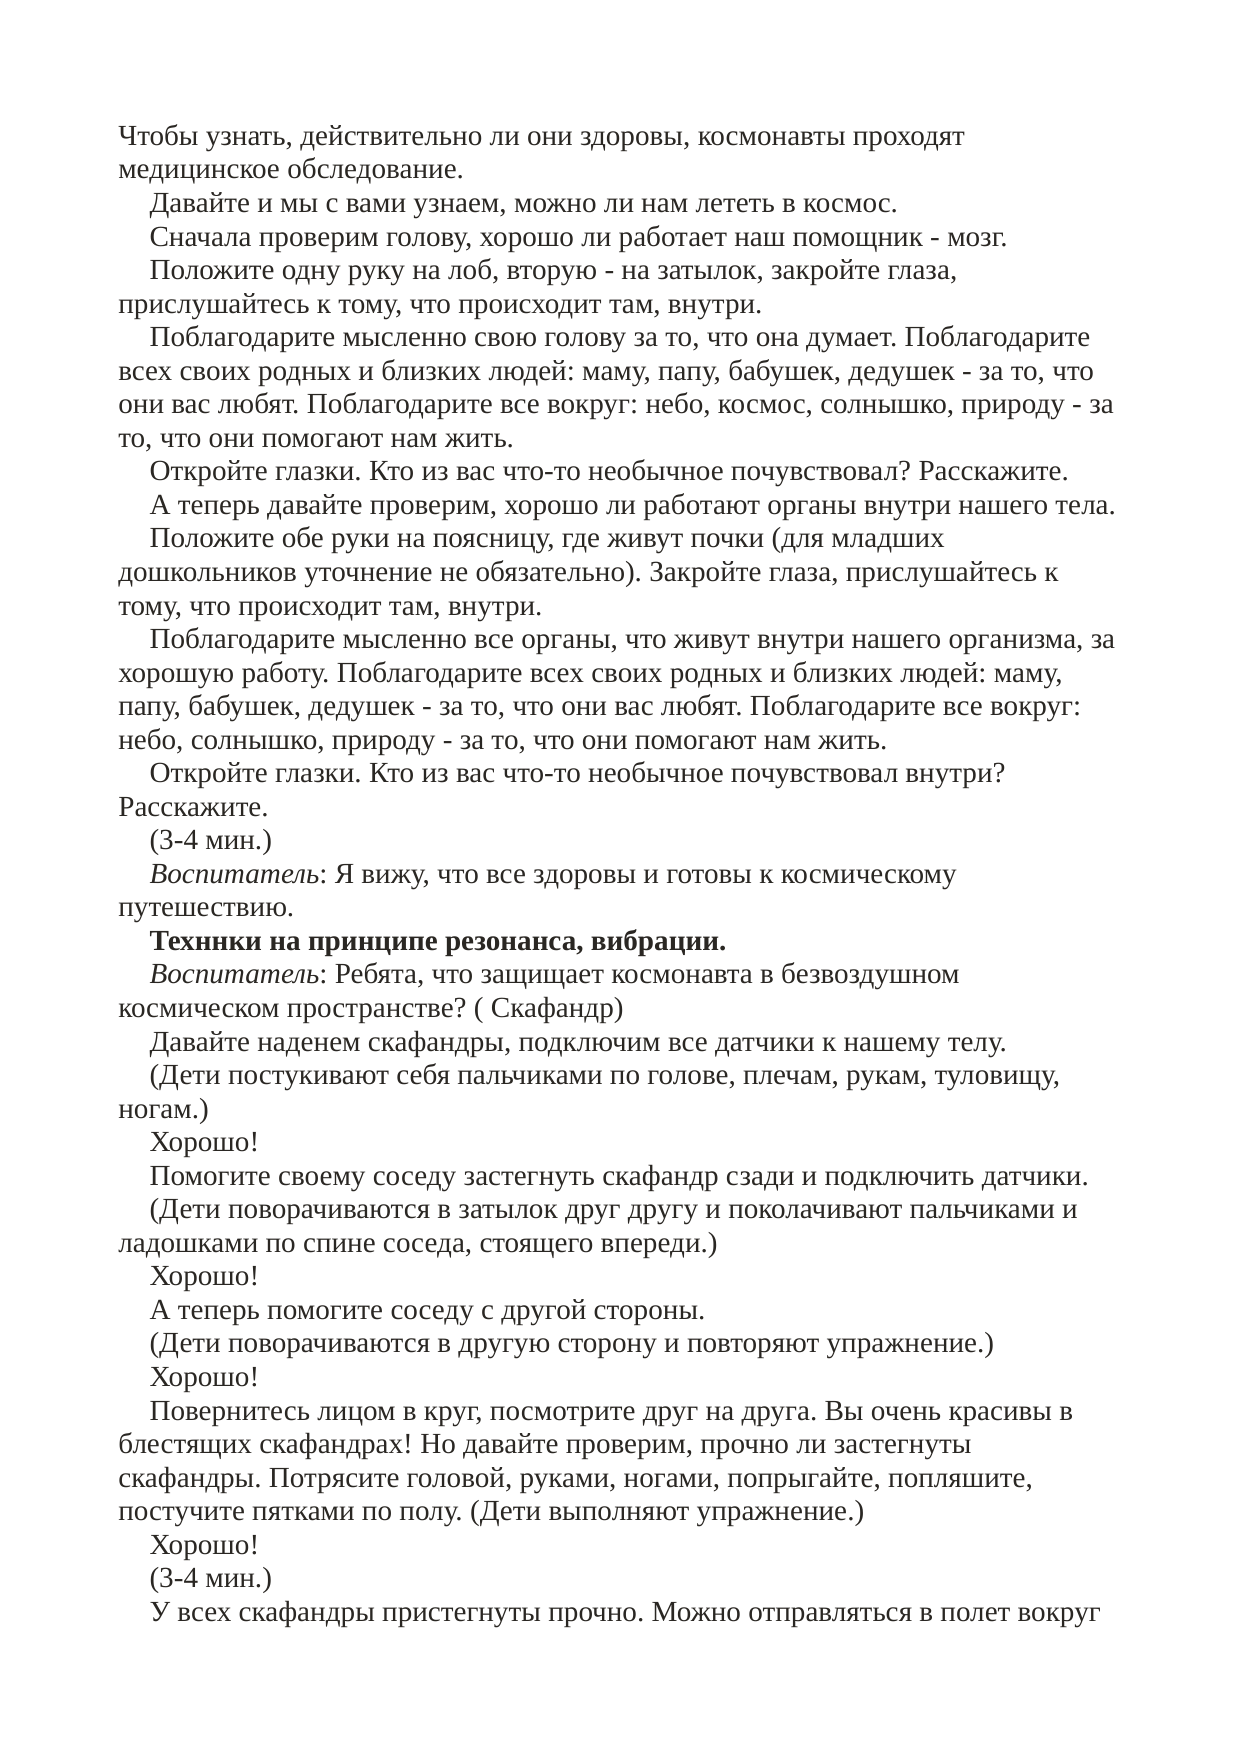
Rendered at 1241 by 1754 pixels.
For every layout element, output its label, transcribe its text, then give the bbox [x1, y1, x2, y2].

text Хорошо! [118, 1527, 1122, 1560]
text Положите одну руку на лоб, вторую - на затылок, закройте глаза, прислушайтесь к тому, что происходит там, внутри. [118, 252, 1122, 319]
text Давайте и мы с вами узнаем, можно ли нам лететь в космос. [118, 185, 1122, 219]
text (3-4 мин.) [118, 1560, 1122, 1594]
text А теперь помогите соседу с другой стороны. [118, 1292, 1122, 1326]
text Хорошо! [118, 1258, 1122, 1292]
text Повернитесь лицом в круг, посмотрите друг на друга. Вы очень красивы в блестящих скафандрах! Но давайте проверим, прочно ли застегнуты скафандры. Потрясите головой, руками, ногами, попрыгайте, попляшите, постучите пятками по полу. (Дети выполняют упражнение.) [118, 1393, 1122, 1527]
text Поблагодарите мысленно все органы, что живут внутри нашего организма, за хорошую работу. Поблагодарите всех своих родных и близких людей: маму, папу, бабушек, дедушек - за то, что они вас любят. Поблагодарите все вокруг: небо, солнышко, природу - за то, что они помогают нам жить. [118, 621, 1122, 755]
text Воспитатель: Ребята, что защищает космонавта в безвоздушном космическом пространстве? ( Скафандр) [118, 957, 1122, 1024]
text Воспитатель: Я вижу, что все здоровы и готовы к космическому путешествию. [118, 856, 1122, 923]
text Помогите своему соседу застегнуть скафандр сзади и подключить датчики. [118, 1158, 1122, 1191]
text Положите обе руки на поясницу, где живут почки (для младших дошкольников уточнение не обязательно). Закройте глаза, прислушайтесь к тому, что происходит там, внутри. [118, 521, 1122, 621]
text Откройте глазки. Кто из вас что-то необычное почувствовал внутри? Расскажите. [118, 755, 1122, 822]
text Хорошо! [118, 1124, 1122, 1158]
text (Дети поворачиваются в затылок друг другу и поколачивают пальчиками и ладошками по спине соседа, стоящего впереди.) [118, 1191, 1122, 1258]
text Хорошо! [118, 1359, 1122, 1393]
text Чтобы узнать, действительно ли они здоровы, космонавты проходят медицинское обследование. [118, 118, 1122, 185]
text Поблагодарите мысленно свою голову за то, что она думает. Поблагодарите всех своих родных и близких людей: маму, папу, бабушек, дедушек - за то, что они вас любят. Поблагодарите все вокруг: небо, космос, солнышко, природу - за то, что они помогают нам жить. [118, 319, 1122, 453]
text (Дети постукивают себя пальчиками по голове, плечам, рукам, туловищу, ногам.) [118, 1057, 1122, 1124]
text Откройте глазки. Кто из вас что-то необычное почувствовал? Расскажите. [118, 453, 1122, 487]
text У всех скафандры пристегнуты прочно. Можно отправляться в полет вокруг [118, 1594, 1122, 1627]
text Сначала проверим голову, хорошо ли работает наш помощник - мозг. [118, 219, 1122, 252]
text (3-4 мин.) [118, 822, 1122, 856]
text А теперь давайте проверим, хорошо ли работают органы внутри нашего тела. [118, 487, 1122, 521]
text Давайте наденем скафандры, подключим все датчики к нашему телу. [118, 1024, 1122, 1057]
text Техннки на принципе резонанса, вибрации. [118, 923, 1122, 957]
text (Дети поворачиваются в другую сторону и повторяют упражнение.) [118, 1326, 1122, 1359]
